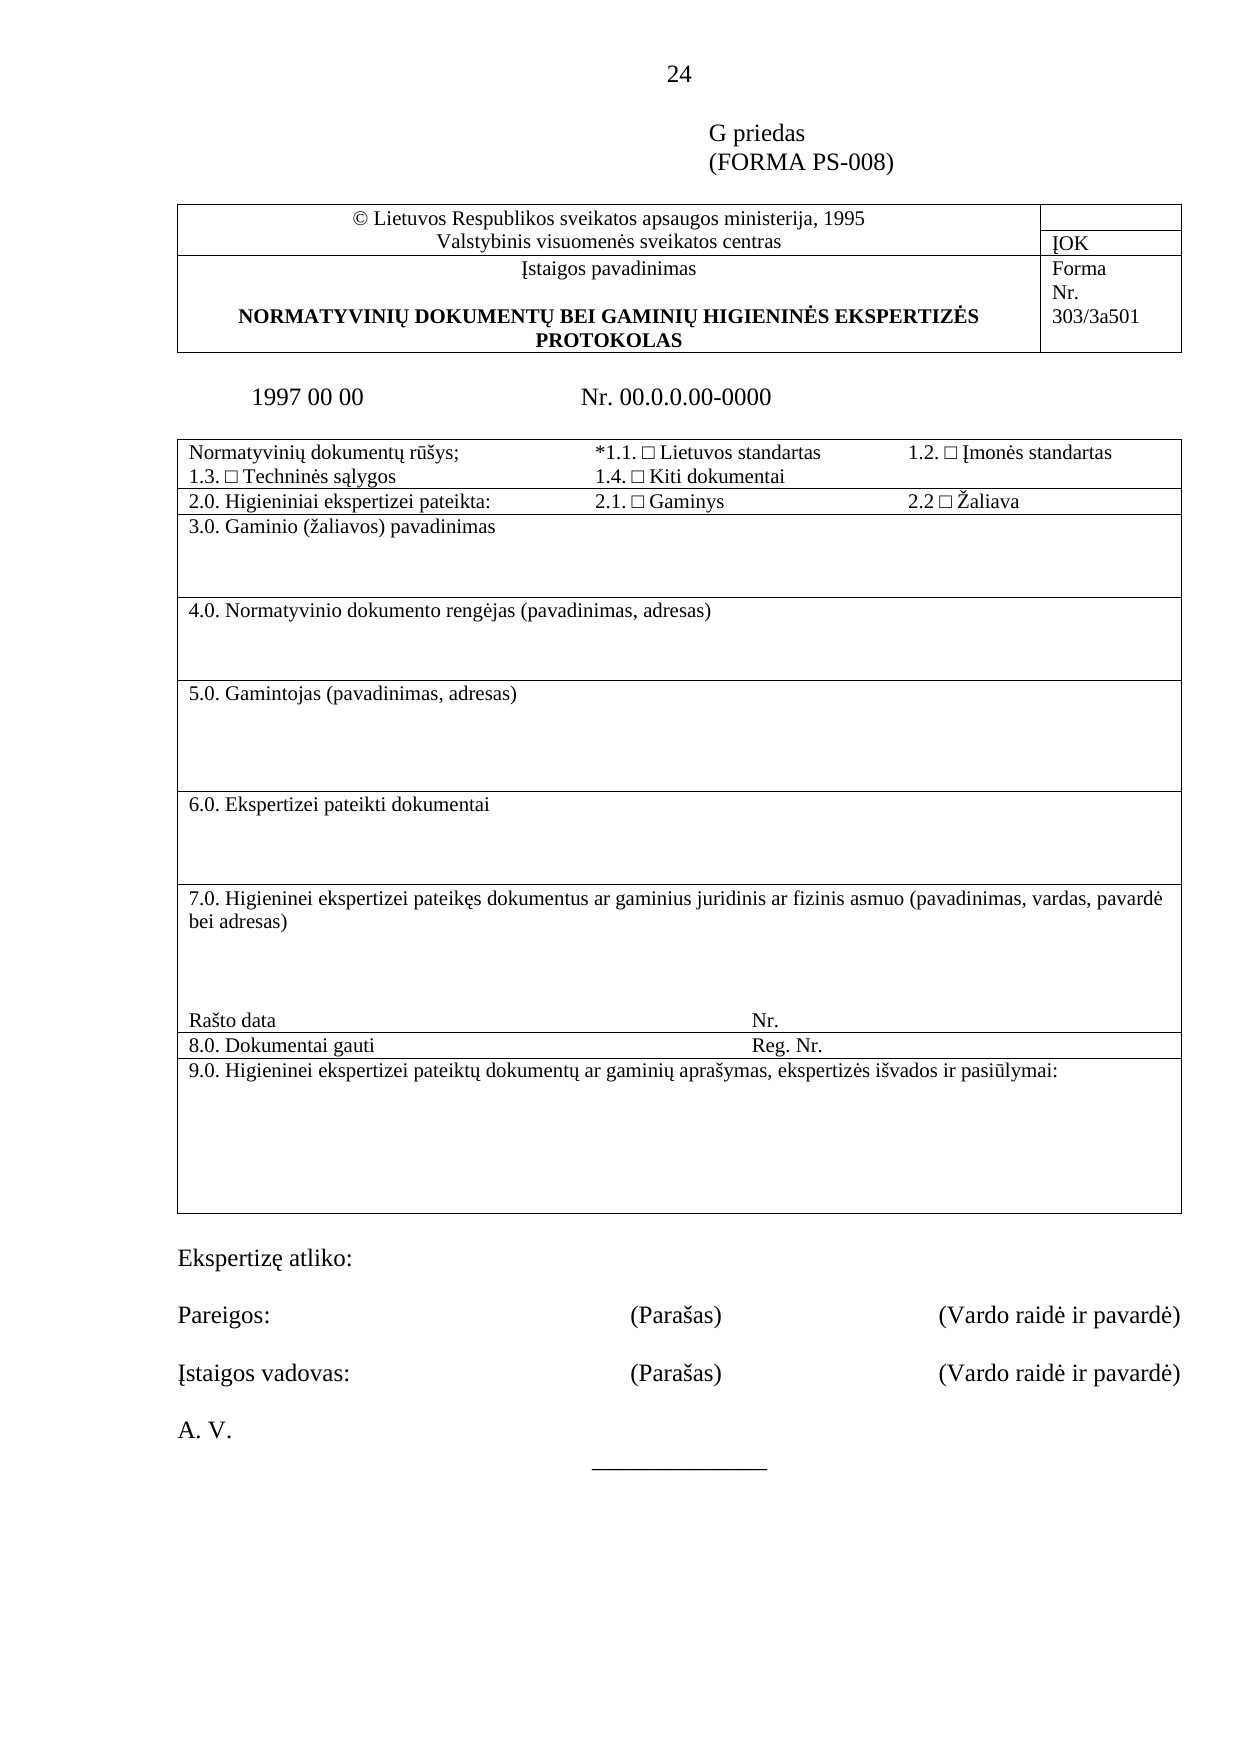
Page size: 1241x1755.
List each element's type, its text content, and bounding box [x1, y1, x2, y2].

text A. V. [177, 1416, 1181, 1444]
table_cell ĮOK [1041, 231, 1181, 254]
table_cell Rašto data [178, 1008, 740, 1032]
table_header © Lietuvos Respublikos sveikatos apsaugos ministerija, 1995 Valstybinis visuomenės sveikatos centras [178, 205, 1040, 254]
table_cell 1.3. □ Techninės sąlygos [178, 464, 584, 488]
text Ekspertizę atliko: [177, 1243, 1181, 1272]
table_cell Reg. Nr. [740, 1033, 1181, 1057]
table_cell Nr. [740, 1008, 1181, 1032]
table_cell 2.2 □ Žaliava [897, 489, 1181, 513]
text (FORMA PS-008) [177, 147, 1181, 176]
table_header Normatyvinių dokumentų rūšys; [178, 440, 584, 464]
table_cell 7.0. Higieninei ekspertizei pateikęs dokumentus ar gaminius juridinis ar fizinis asmuo (pavadinimas, vardas, pavardė bei adresas) [178, 885, 1181, 1008]
table_header [1041, 205, 1181, 229]
table_cell 2.0. Higieniniai ekspertizei pateikta: [178, 489, 584, 513]
table_cell 3.0. Gaminio (žaliavos) pavadinimas [178, 515, 1181, 597]
table_header 1.2. □ Įmonės standartas [897, 440, 1181, 464]
table_cell Forma Nr. 303/3a501 [1041, 256, 1181, 352]
table_cell 9.0. Higieninei ekspertizei pateiktų dokumentų ar gaminių aprašymas, ekspertizės išvados ir pasiūlymai: [178, 1059, 1181, 1213]
table_cell 6.0. Ekspertizei pateikti dokumentai [178, 792, 1181, 884]
text Įstaigos vadovas: (Parašas) (Vardo raidė ir pavardė) [177, 1358, 1181, 1387]
text 1997 00 00 Nr. 00.0.0.00-0000 [177, 382, 1181, 410]
text ______________ [177, 1444, 1181, 1473]
table_cell Įstaigos pavadinimas NORMATYVINIŲ DOKUMENTŲ BEI GAMINIŲ HIGIENINĖS EKSPERTIZĖS PROTOKOLAS [178, 256, 1040, 352]
text G priedas [177, 118, 1181, 147]
table_cell [897, 464, 1181, 488]
table_cell 2.1. □ Gaminys [584, 489, 897, 513]
table_cell 5.0. Gamintojas (pavadinimas, adresas) [178, 681, 1181, 791]
text Pareigos: (Parašas) (Vardo raidė ir pavardė) [177, 1301, 1181, 1329]
table_header *1.1. □ Lietuvos standartas [584, 440, 897, 464]
table_cell 8.0. Dokumentai gauti [178, 1033, 740, 1057]
table_cell 1.4. □ Kiti dokumentai [584, 464, 897, 488]
table_cell 4.0. Normatyvinio dokumento rengėjas (pavadinimas, adresas) [178, 598, 1181, 680]
